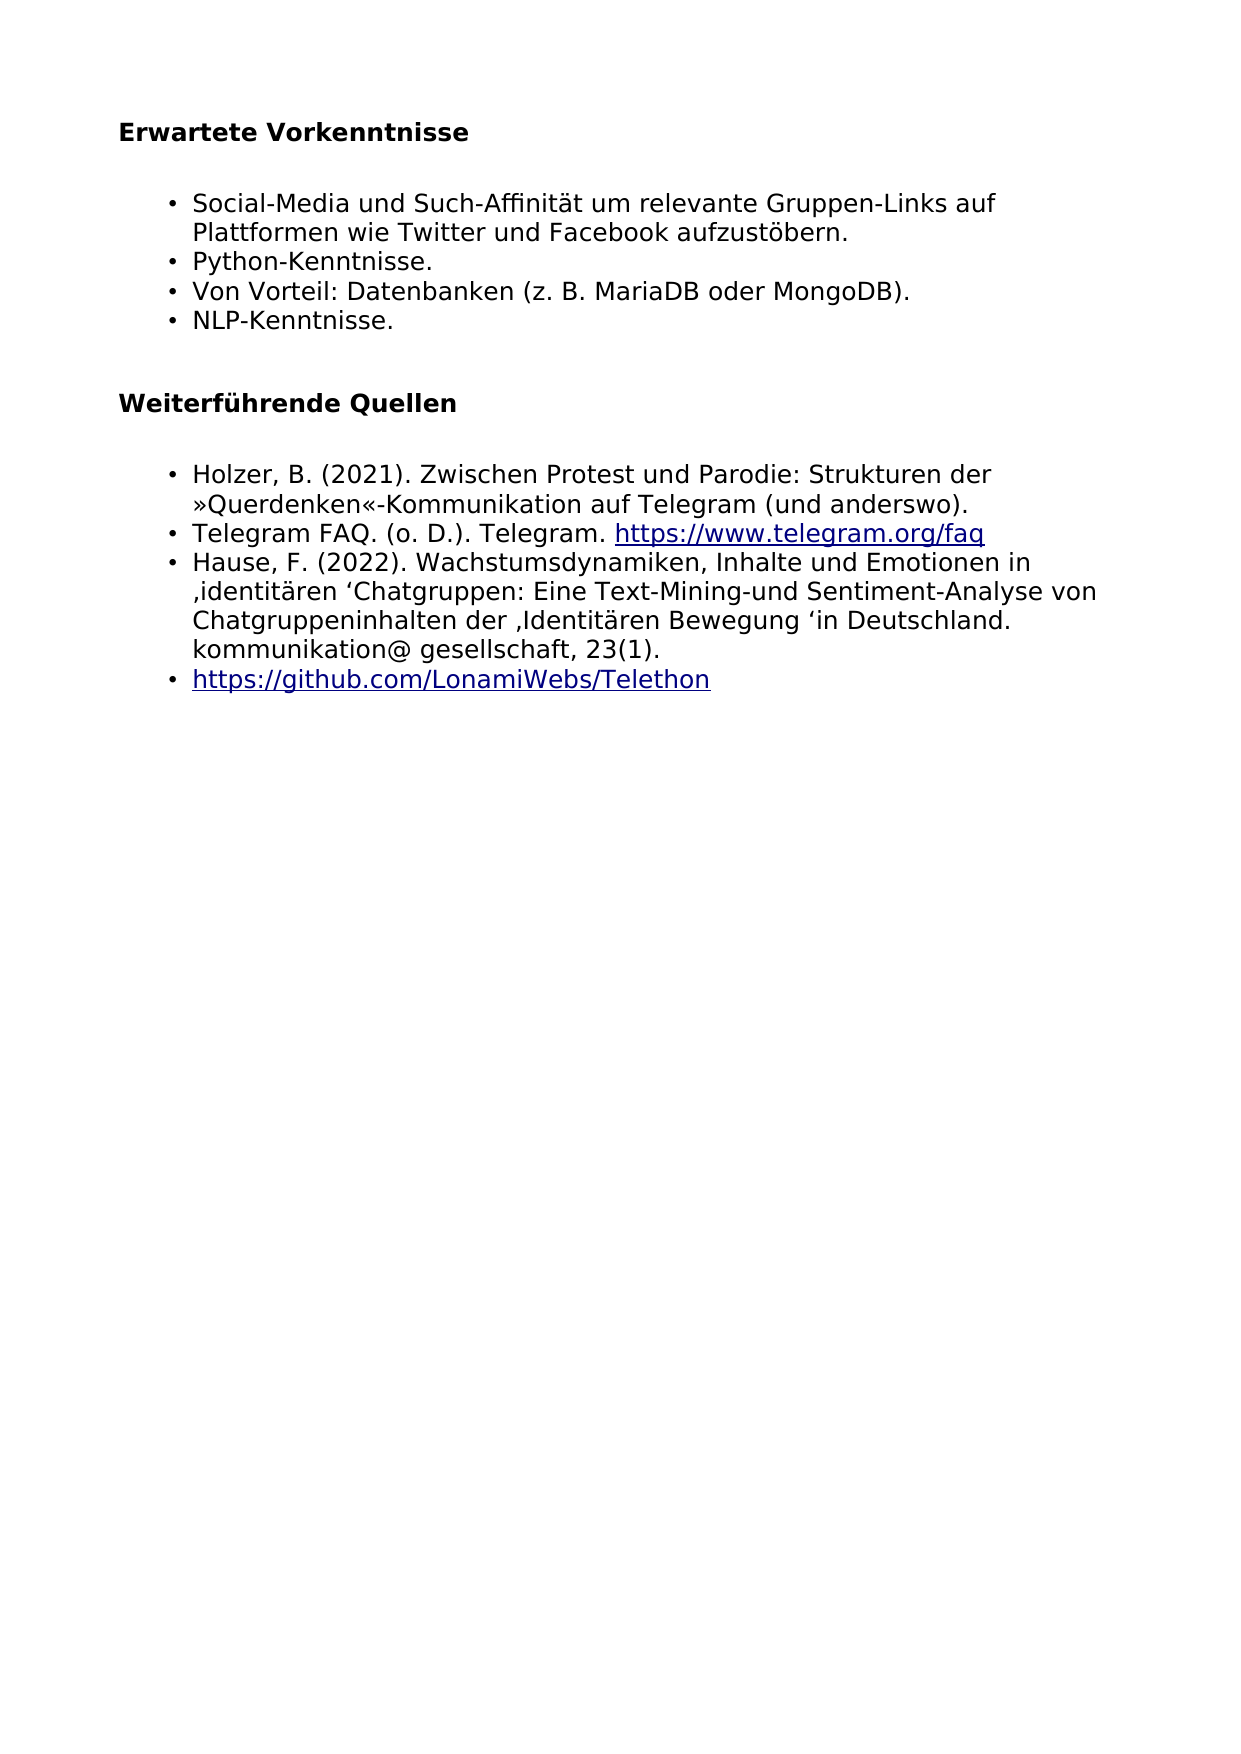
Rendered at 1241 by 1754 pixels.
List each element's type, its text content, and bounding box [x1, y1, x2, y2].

list Social-Media und Such-Affinität um relevante Gruppen-Links auf Plattformen wie Twitter und Facebook aufzustöbern. [177, 189, 1122, 248]
subtitle Weiterführende Quellen [118, 389, 1122, 419]
list https://github.com/LonamiWebs/Telethon [177, 665, 1122, 694]
list Telegram FAQ. (o. D.). Telegram. https://www.telegram.org/faq [177, 519, 1122, 548]
list NLP-Kenntnisse. [177, 306, 1122, 335]
list Von Vorteil: Datenbanken (z. B. MariaDB oder MongoDB). [177, 277, 1122, 306]
list Python-Kenntnisse. [177, 248, 1122, 277]
subtitle Erwartete Vorkenntnisse [118, 118, 1122, 147]
list Holzer, B. (2021). Zwischen Protest und Parodie: Strukturen der »Querdenken«-Kommunikation auf Telegram (und anderswo). [177, 461, 1122, 519]
list Hause, F. (2022). Wachstumsdynamiken, Inhalte und Emotionen in ‚identitären ‘Chatgruppen: Eine Text-Mining-und Sentiment-Analyse von Chatgruppeninhalten der ‚Identitären Bewegung ‘in Deutschland. kommunikation@ gesellschaft, 23(1). [177, 548, 1122, 665]
